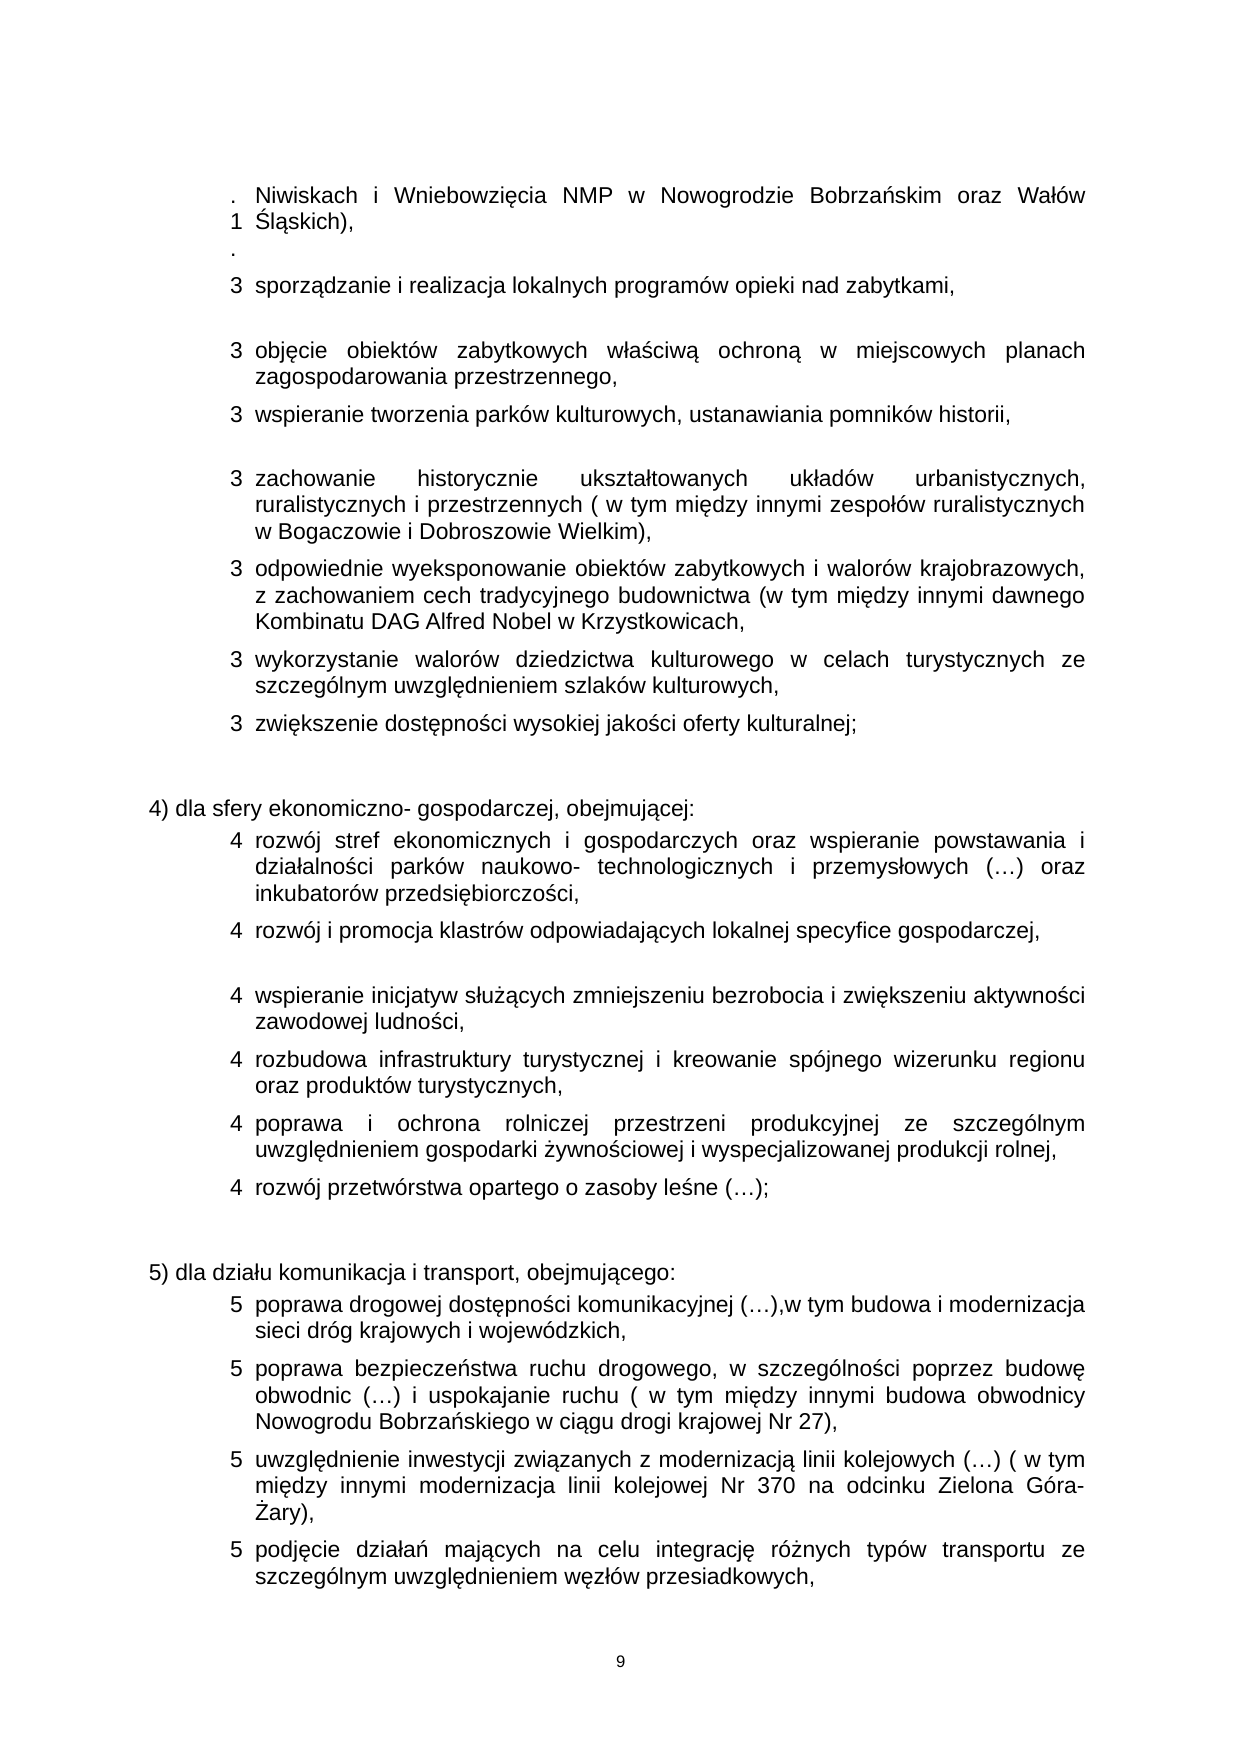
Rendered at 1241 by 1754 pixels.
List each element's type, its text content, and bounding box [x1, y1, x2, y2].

table_cell objęcie obiektów zabytkowych właściwą ochroną w miejscowych planach zagospodarowania przestrzennego, [249, 331, 1092, 395]
table_cell sporządzanie i realizacja lokalnych programów opieki nad zabytkami, [249, 267, 1092, 331]
table_cell 5.2. [187, 1350, 249, 1440]
table_header Niwiskach i Wniebowzięcia NMP w Nowogrodzie Bobrzańskim oraz Wałów Śląskich), [249, 176, 1092, 267]
table_cell 4.3. [187, 976, 249, 1040]
table_header .1. [187, 176, 249, 267]
table_cell 3.5. [187, 459, 249, 550]
table_cell 4.2. [187, 912, 249, 976]
table_cell podjęcie działań mających na celu integrację różnych typów transportu ze szczególnym uwzględnieniem węzłów przesiadkowych, [249, 1531, 1092, 1595]
table_cell zwiększenie dostępności wysokiej jakości oferty kulturalnej; [249, 704, 1092, 768]
table_header 4.1. [187, 821, 249, 912]
table_cell 4.6. [187, 1169, 249, 1233]
table_cell odpowiednie wyeksponowanie obiektów zabytkowych i walorów krajobrazowych, z zachowaniem cech tradycyjnego budownictwa (w tym między innymi dawnego Kombinatu DAG Alfred Nobel w Krzystkowicach, [249, 550, 1092, 640]
table_cell rozbudowa infrastruktury turystycznej i kreowanie spójnego wizerunku regionu oraz produktów turystycznych, [249, 1040, 1092, 1104]
table_cell 4.4. [187, 1040, 249, 1104]
table_cell poprawa bezpieczeństwa ruchu drogowego, w szczególności poprzez budowę obwodnic (…) i uspokajanie ruchu ( w tym między innymi budowa obwodnicy Nowogrodu Bobrzańskiego w ciągu drogi krajowej Nr 27), [249, 1350, 1092, 1440]
table_cell 3.7. [187, 640, 249, 704]
table_cell uwzględnienie inwestycji związanych z modernizacją linii kolejowych (…) ( w tym między innymi modernizacja linii kolejowej Nr 370 na odcinku Zielona Góra- Żary), [249, 1440, 1092, 1531]
table_cell rozwój przetwórstwa opartego o zasoby leśne (…); [249, 1169, 1092, 1233]
table_header poprawa drogowej dostępności komunikacyjnej (…),w tym budowa i modernizacja sieci dróg krajowych i wojewódzkich, [249, 1285, 1092, 1349]
table_cell zachowanie historycznie ukształtowanych układów urbanistycznych, ruralistycznych i przestrzennych ( w tym między innymi zespołów ruralistycznych w Bogaczowie i Dobroszowie Wielkim), [249, 459, 1092, 550]
table_cell 5.4. [187, 1531, 249, 1595]
table_cell rozwój i promocja klastrów odpowiadających lokalnej specyfice gospodarczej, [249, 912, 1092, 976]
table_cell 3.6. [187, 550, 249, 640]
table_cell wykorzystanie walorów dziedzictwa kulturowego w celach turystycznych ze szczególnym uwzględnieniem szlaków kulturowych, [249, 640, 1092, 704]
table_cell wspieranie tworzenia parków kulturowych, ustanawiania pomników historii, [249, 395, 1092, 459]
table_cell 5.3. [187, 1440, 249, 1531]
table_header 5.1. [187, 1285, 249, 1349]
text 4) dla sfery ekonomiczno- gospodarczej, obejmującej: [148, 795, 1092, 821]
table_cell 3.2. [187, 267, 249, 331]
table_cell 3.8. [187, 704, 249, 768]
table_cell 3.3. [187, 331, 249, 395]
table_cell wspieranie inicjatyw służących zmniejszeniu bezrobocia i zwiększeniu aktywności zawodowej ludności, [249, 976, 1092, 1040]
text 5) dla działu komunikacja i transport, obejmującego: [148, 1259, 1092, 1285]
table_header rozwój stref ekonomicznych i gospodarczych oraz wspieranie powstawania i działalności parków naukowo- technologicznych i przemysłowych (…) oraz inkubatorów przedsiębiorczości, [249, 821, 1092, 912]
table_cell 4.5. [187, 1104, 249, 1168]
table_cell poprawa i ochrona rolniczej przestrzeni produkcyjnej ze szczególnym uwzględnieniem gospodarki żywnościowej i wyspecjalizowanej produkcji rolnej, [249, 1104, 1092, 1168]
table_cell 3.4. [187, 395, 249, 459]
